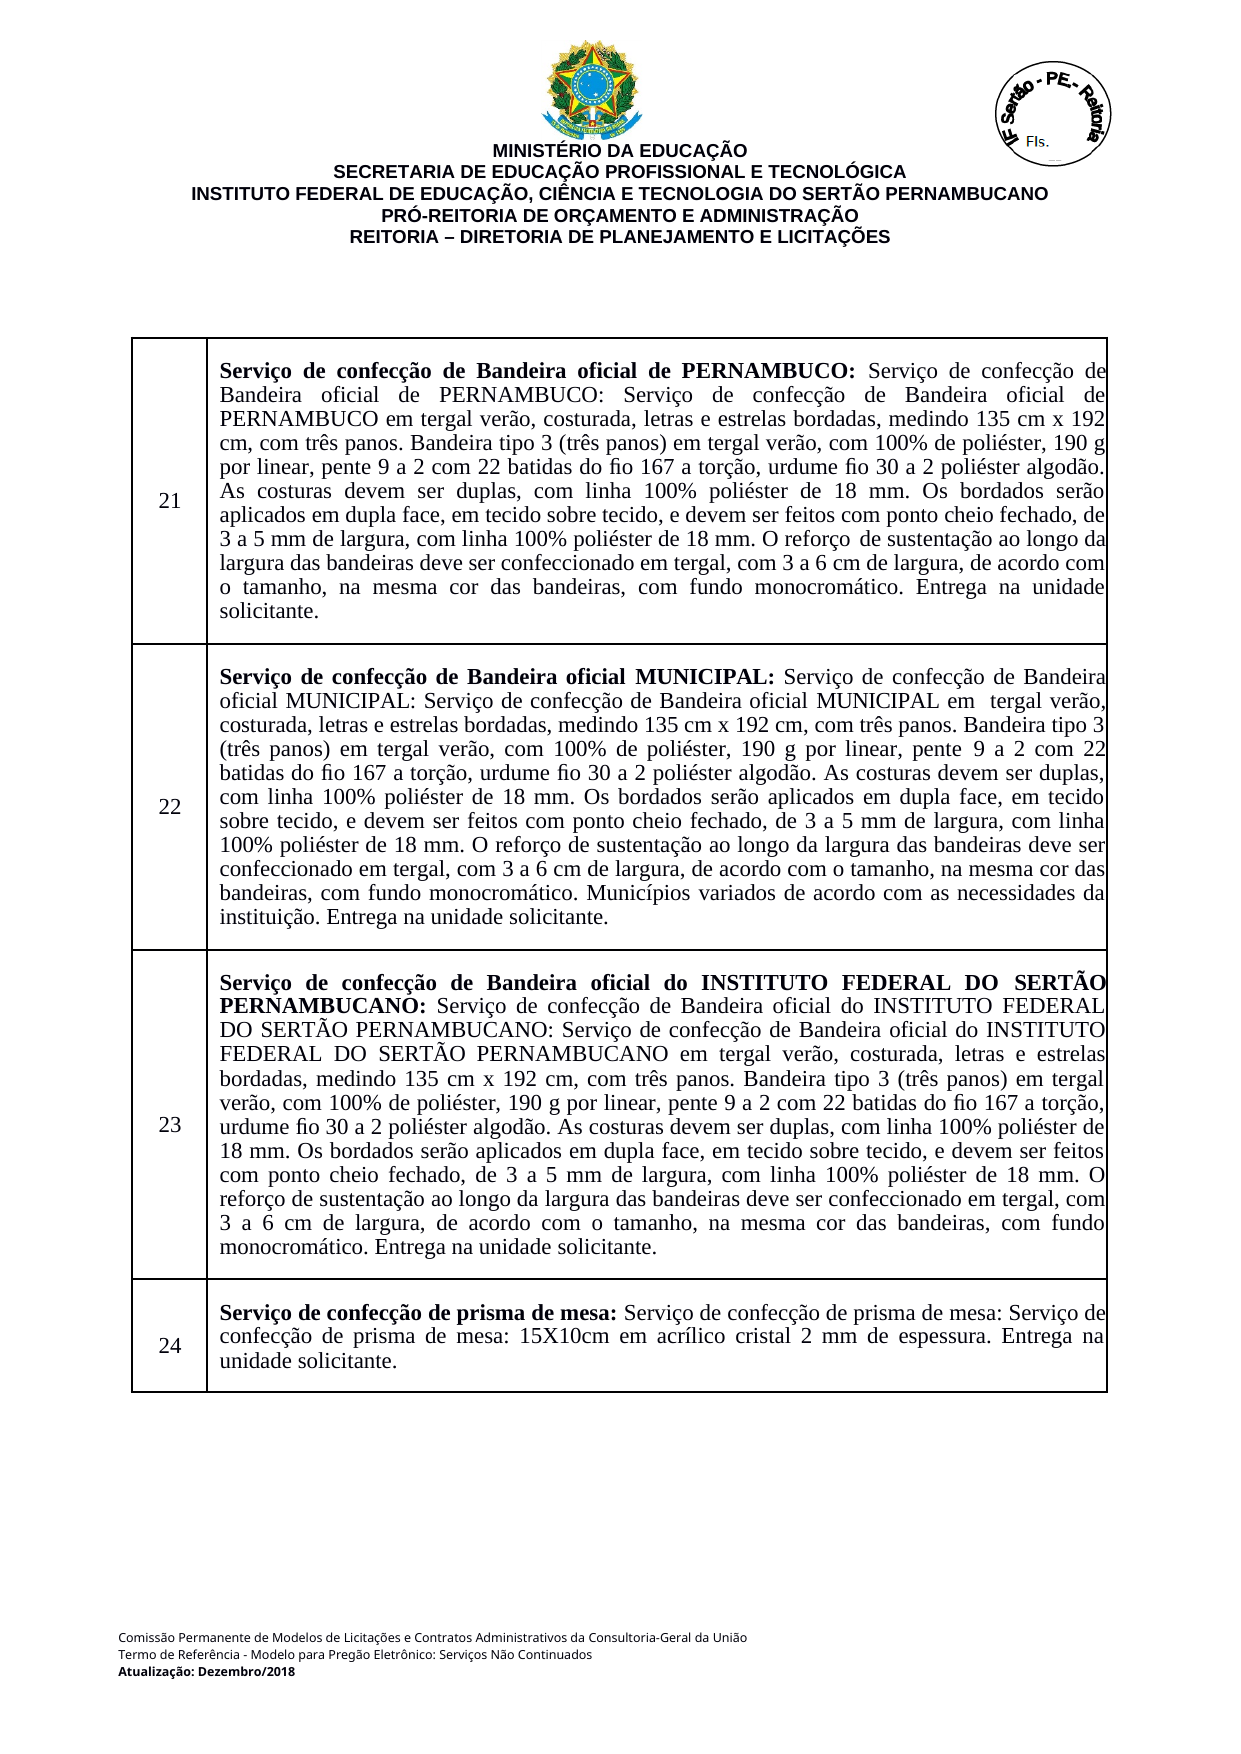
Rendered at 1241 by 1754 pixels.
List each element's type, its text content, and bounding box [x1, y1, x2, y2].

table_cell Serviço de confecção de prisma de mesa: Serviço de confecção de prisma de mesa: Serviço de confecção de prisma de mesa: 15X10cm em acrílico cristal 2 mm de espessura. Entrega na unidade solicitante. [208, 1280, 1106, 1391]
table_cell Serviço de confecção de Bandeira oficial do INSTITUTO FEDERAL DO SERTÃO PERNAMBUCANO: Serviço de confecção de Bandeira oficial do INSTITUTO FEDERAL DO SERTÃO PERNAMBUCANO: Serviço de confecção de Bandeira oficial do INSTITUTO FEDERAL DO SERTÃO PERNAMBUCANO em tergal verão, costurada, letras e estrelas bordadas, medindo 135 cm x 192 cm, com três panos. Bandeira tipo 3 (três panos) em tergal verão, com 100% de poliéster, 190 g por linear, pente 9 a 2 com 22 batidas do ﬁo 167 a torção, urdume ﬁo 30 a 2 poliéster algodão. As costuras devem ser duplas, com linha 100% poliéster de 18 mm. Os bordados serão aplicados em dupla face, em tecido sobre tecido, e devem ser feitos com ponto cheio fechado, de 3 a 5 mm de largura, com linha 100% poliéster de 18 mm. O reforço de sustentação ao longo da largura das bandeiras deve ser confeccionado em tergal, com 3 a 6 cm de largura, de acordo com o tamanho, na mesma cor das bandeiras, com fundo monocromático. Entrega na unidade solicitante. [208, 951, 1106, 1278]
picture [541, 40, 643, 140]
table_cell 24 [133, 1280, 206, 1391]
table_cell 23 [133, 951, 206, 1278]
table_cell 22 [133, 645, 206, 948]
table_header 21 [133, 339, 206, 643]
picture [988, 51, 1117, 171]
table_header Serviço de confecção de Bandeira oficial de PERNAMBUCO: Serviço de confecção de Bandeira oficial de PERNAMBUCO: Serviço de confecção de Bandeira oficial de PERNAMBUCO em tergal verão, costurada, letras e estrelas bordadas, medindo 135 cm x 192 cm, com três panos. Bandeira tipo 3 (três panos) em tergal verão, com 100% de poliéster, 190 g por linear, pente 9 a 2 com 22 batidas do ﬁo 167 a torção, urdume ﬁo 30 a 2 poliéster algodão. As costuras devem ser duplas, com linha 100% poliéster de 18 mm. Os bordados serão aplicados em dupla face, em tecido sobre tecido, e devem ser feitos com ponto cheio fechado, de 3 a 5 mm de largura, com linha 100% poliéster de 18 mm. O reforço de sustentação ao longo da largura das bandeiras deve ser confeccionado em tergal, com 3 a 6 cm de largura, de acordo com o tamanho, na mesma cor das bandeiras, com fundo monocromático. Entrega na unidade solicitante. [208, 339, 1106, 643]
table_cell Serviço de confecção de Bandeira oficial MUNICIPAL: Serviço de confecção de Bandeira oficial MUNICIPAL: Serviço de confecção de Bandeira oficial MUNICIPAL em tergal verão, costurada, letras e estrelas bordadas, medindo 135 cm x 192 cm, com três panos. Bandeira tipo 3 (três panos) em tergal verão, com 100% de poliéster, 190 g por linear, pente 9 a 2 com 22 batidas do ﬁo 167 a torção, urdume ﬁo 30 a 2 poliéster algodão. As costuras devem ser duplas, com linha 100% poliéster de 18 mm. Os bordados serão aplicados em dupla face, em tecido sobre tecido, e devem ser feitos com ponto cheio fechado, de 3 a 5 mm de largura, com linha 100% poliéster de 18 mm. O reforço de sustentação ao longo da largura das bandeiras deve ser confeccionado em tergal, com 3 a 6 cm de largura, de acordo com o tamanho, na mesma cor das bandeiras, com fundo monocromático. Municípios variados de acordo com as necessidades da instituição. Entrega na unidade solicitante. [208, 645, 1106, 948]
